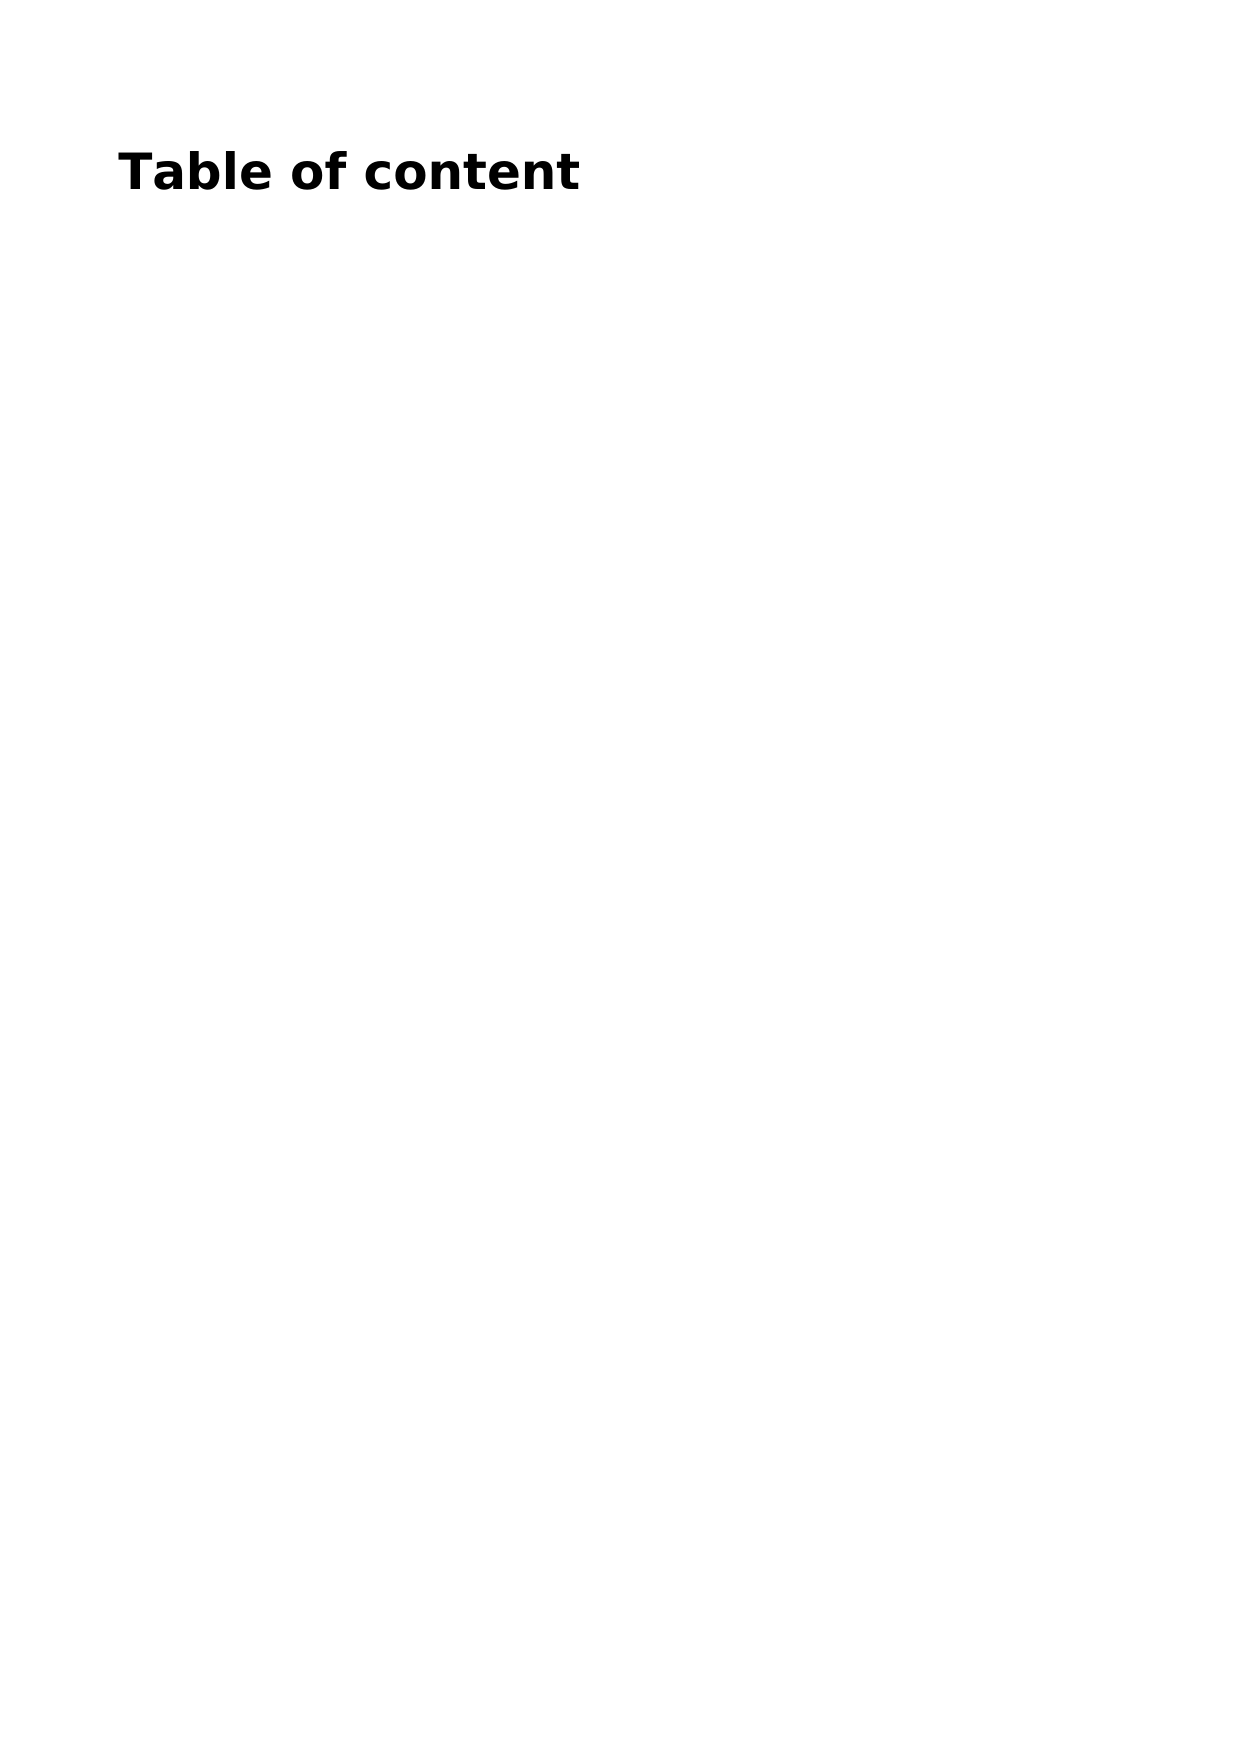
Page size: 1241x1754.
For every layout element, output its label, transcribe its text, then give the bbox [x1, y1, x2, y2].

subtitle Table of content [118, 143, 1122, 201]
